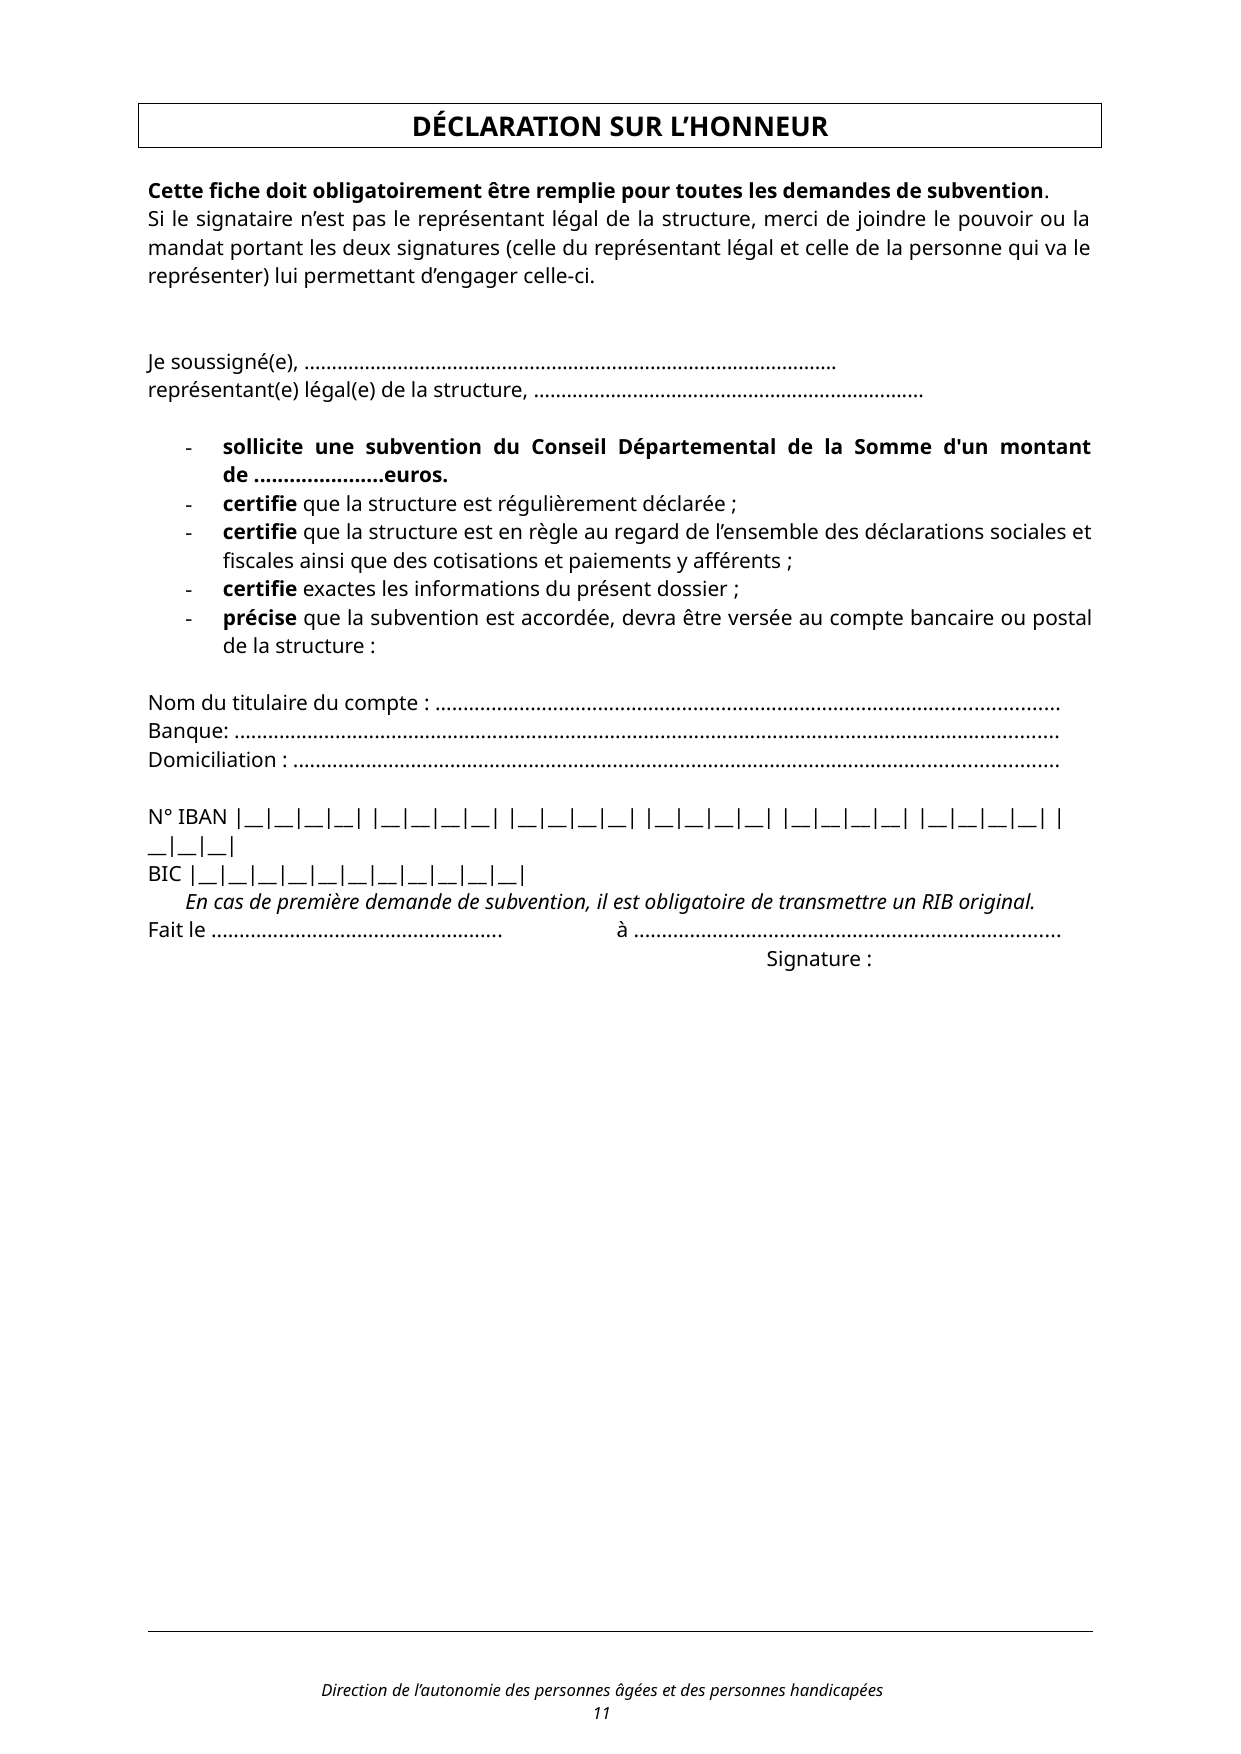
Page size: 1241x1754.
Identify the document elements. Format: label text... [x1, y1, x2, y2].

list certifie exactes les informations du présent dossier ; [185, 574, 1093, 603]
subtitle DÉCLARATION SUR L’HONNEUR [139, 104, 1101, 147]
list sollicite une subvention du Conseil Départemental de la Somme d'un montant de ......................euros. [185, 432, 1093, 489]
text Je soussigné(e), ……………………………………………………………………………………. [148, 347, 1093, 375]
text Cette fiche doit obligatoirement être remplie pour toutes les demandes de subvention. [148, 176, 1093, 204]
text Si le signataire n’est pas le représentant légal de la structure, merci de joindre le pouvoir ou la mandat portant les deux signatures (celle du représentant légal et celle de la personne qui va le représenter) lui permettant d’engager celle-ci. [148, 204, 1093, 290]
text représentant(e) légal(e) de la structure, ……………………………………………………….….... [148, 375, 1093, 404]
text Fait le à [148, 916, 1093, 944]
list précise que la subvention est accordée, devra être versée au compte bancaire ou postal de la structure : [185, 603, 1093, 659]
text En cas de première demande de subvention, il est obligatoire de transmettre un RIB original. [185, 887, 1093, 916]
text Banque: [148, 716, 1093, 745]
text Signature : [148, 944, 1093, 972]
text Nom du titulaire du compte : [148, 688, 1093, 716]
text Domiciliation : [148, 745, 1093, 773]
text BIC |__|__|__|__|__|__|__|__|__|__|__| [148, 859, 1093, 887]
text N° IBAN |__|__|__|__| |__|__|__|__| |__|__|__|__| |__|__|__|__| |__|__|__|__| |__|__|__|__| |__|__|__| [148, 802, 1093, 859]
list certifie que la structure est en règle au regard de l’ensemble des déclarations sociales et fiscales ainsi que des cotisations et paiements y afférents ; [185, 517, 1093, 574]
list certifie que la structure est régulièrement déclarée ; [185, 489, 1093, 517]
